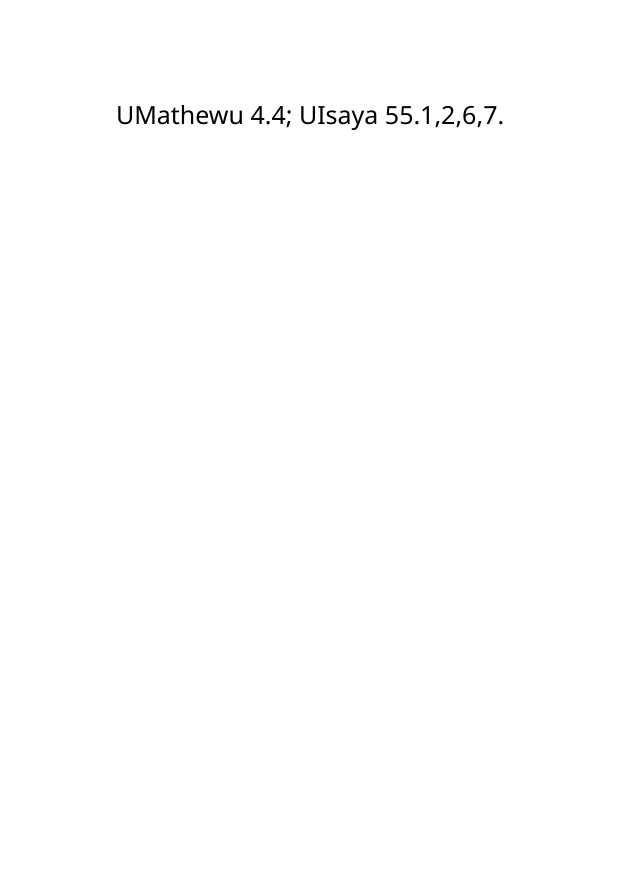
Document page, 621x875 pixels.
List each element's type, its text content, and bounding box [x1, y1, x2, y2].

text UMathewu 4.4; UIsaya 55.1,2,6,7. [53, 98, 567, 132]
